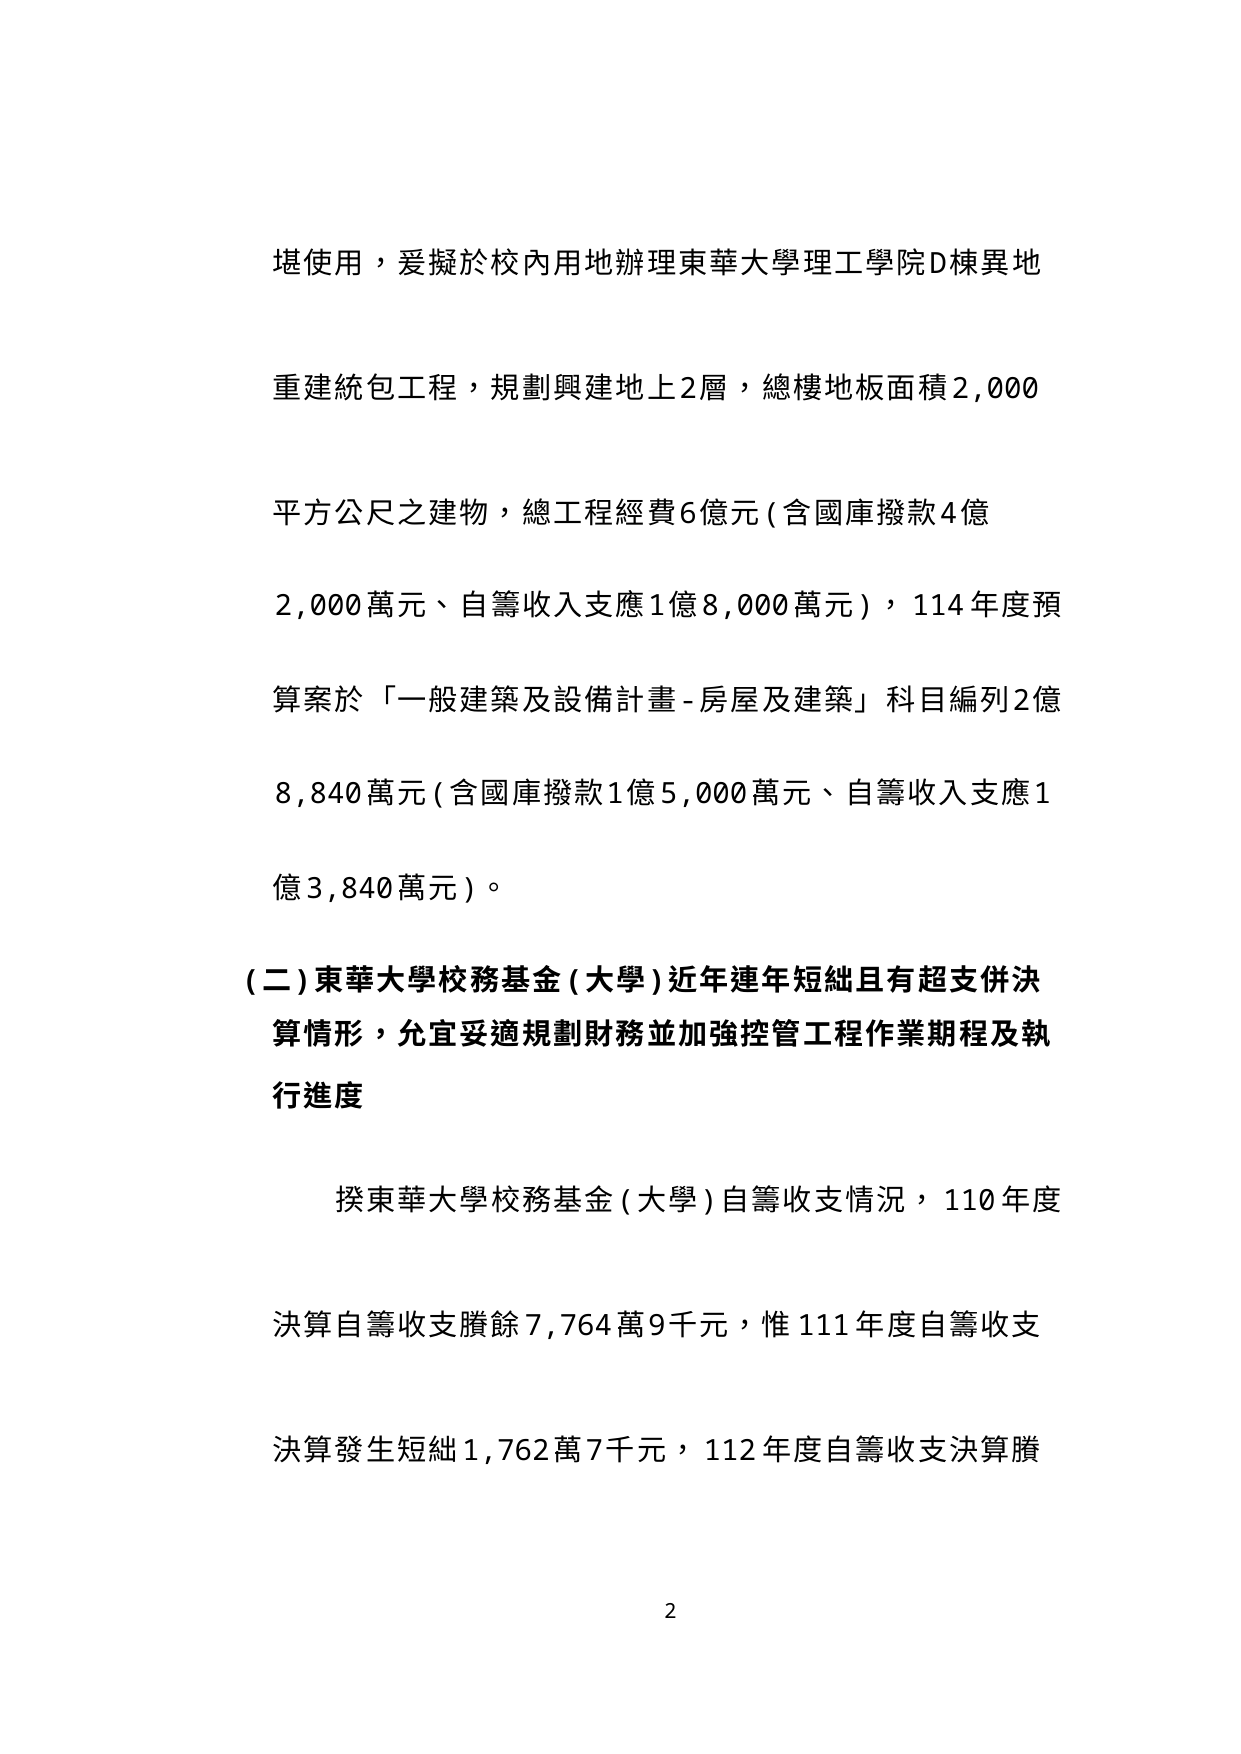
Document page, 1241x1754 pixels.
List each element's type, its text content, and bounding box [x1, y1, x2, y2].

text 東華大學壽豐校區理工一館因113年4月3日花蓮地震衍生之火災而嚴重損毀，部分機電系統及結構亦受損而不堪使用，爰擬於校內用地辦理東華大學理工學院D棟異地重建統包工程，規劃興建地上2層，總樓地板面積2,000平方公尺之建物，總工程經費6億元(含國庫撥款4億2,000萬元、自籌收入支應1億8,000萬元)，114年度預算案於「一般建築及設備計畫-房屋及建築」科目編列2億8,840萬元(含國庫撥款1億5,000萬元、自籌收入支應1億3,840萬元)。 [266, 177, 1063, 927]
text 揆東華大學校務基金(大學)自籌收支情況，110年度決算自籌收支賸餘7,764萬9千元，惟111年度自籌收支決算發生短絀1,762萬7千元，112年度自籌收支決算賸餘雖增至4,715萬7千元，然114年度自籌收支預算案賸餘僅530萬5千元。另該校政府補助收支則均呈短絀，110至112年度決算短絀介於1億2,577萬元至2億3,974萬1千元間，113與114年度預算案短絀則各為1億4,035萬5千元及1億5,421萬1千元(詳表1)。顯示東華大學自籌收支雖餘絀互見，惟因政府補助收支均為短絀，爰整體基金收支仍呈短絀。又112年度中央政府總決算審核報告指出，東華大學校務基金111與112年度超支併決算金額分別為2億9,743萬5千元及5億1,493萬元，超支比率各為12.66%及21.75%，已連續2年度有超支併決算之情形，顯示預算編列未盡核實、預算執行有加強管控之必要，允宜依國立大學校院校務基金管理及監督辦法妥為規劃財務及並強化工程進度控管作業，俾利永續運營。 [266, 1115, 1063, 1490]
text (二)東華大學校務基金(大學)近年連年短絀且有超支併決算情形，允宜妥適規劃財務並加強控管工程作業期程及執行進度 [236, 927, 1063, 1115]
